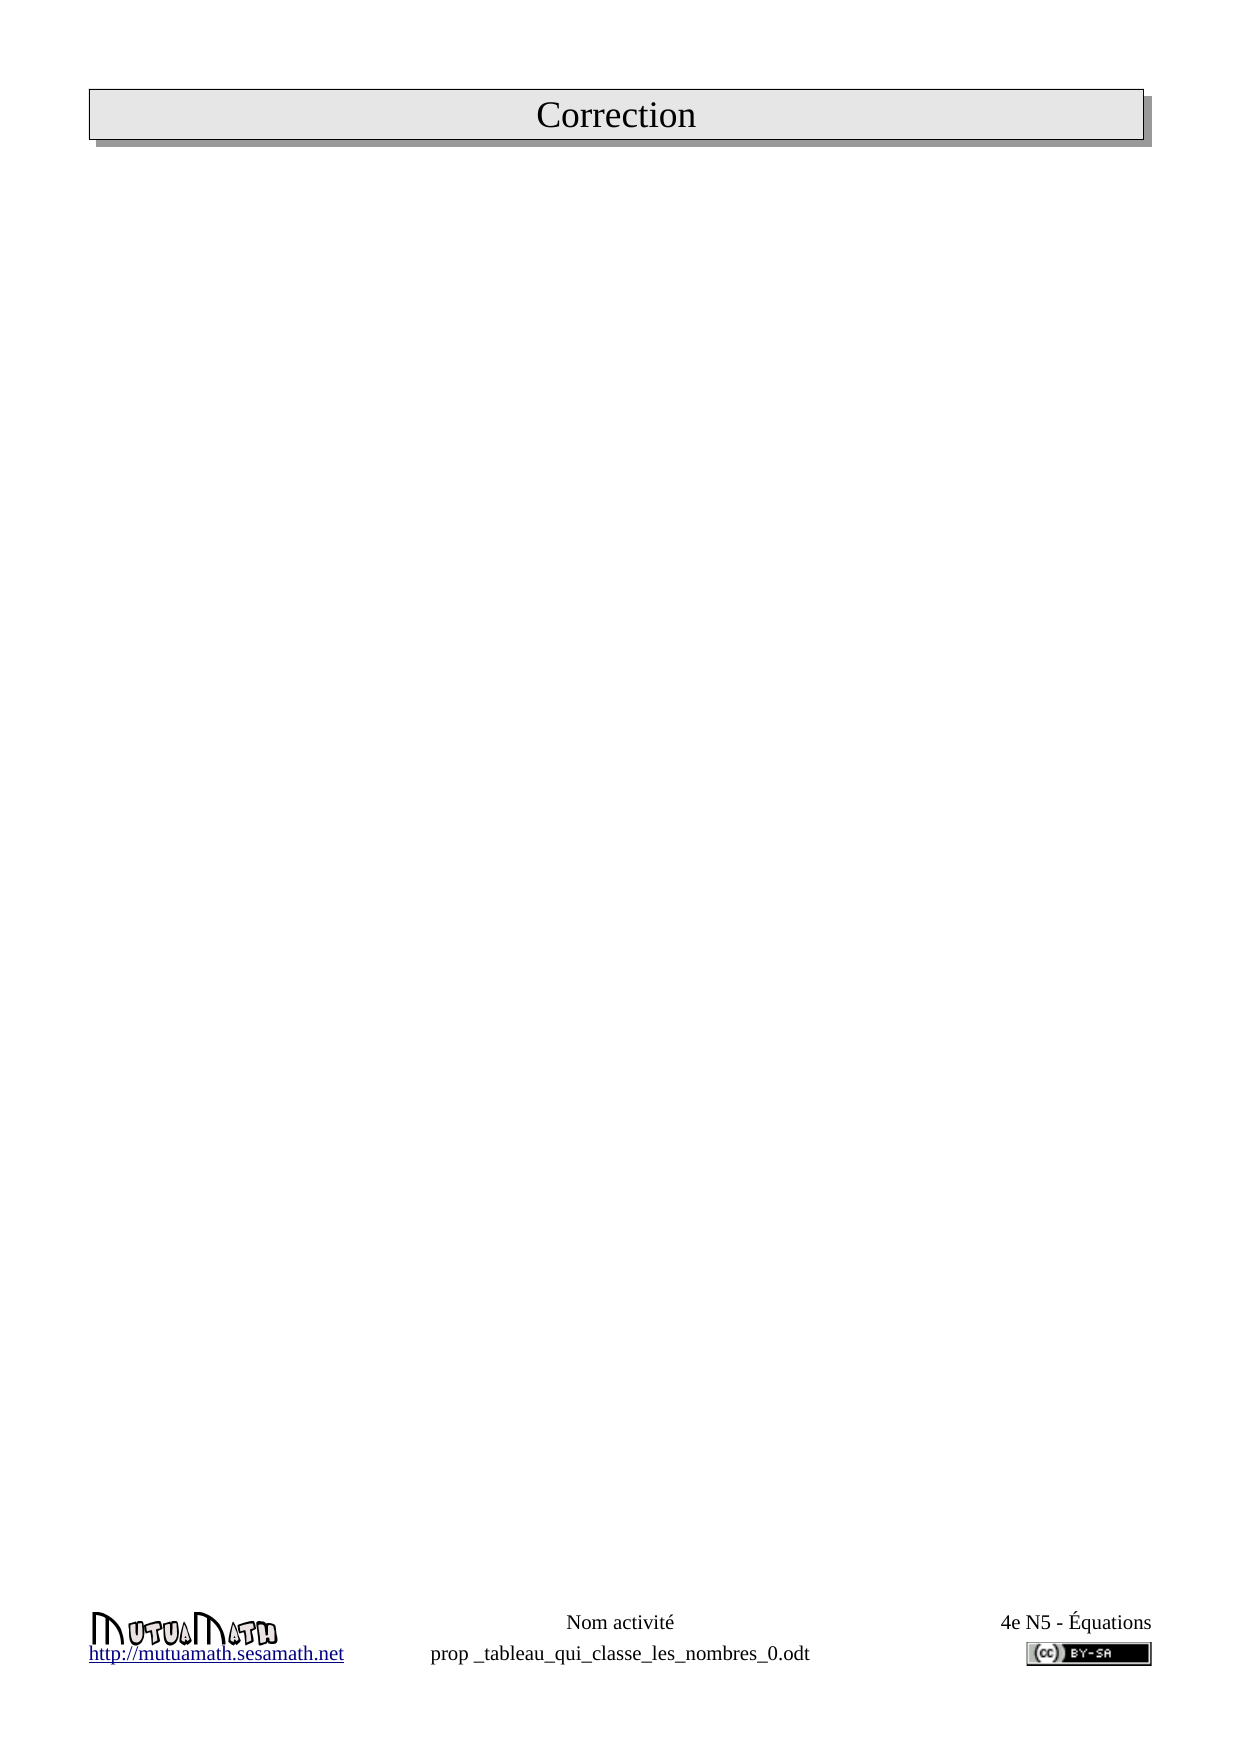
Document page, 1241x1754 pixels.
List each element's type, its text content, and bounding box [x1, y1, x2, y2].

text Correction [90, 90, 1143, 139]
picture [88, 1610, 287, 1654]
picture [1026, 1642, 1152, 1666]
